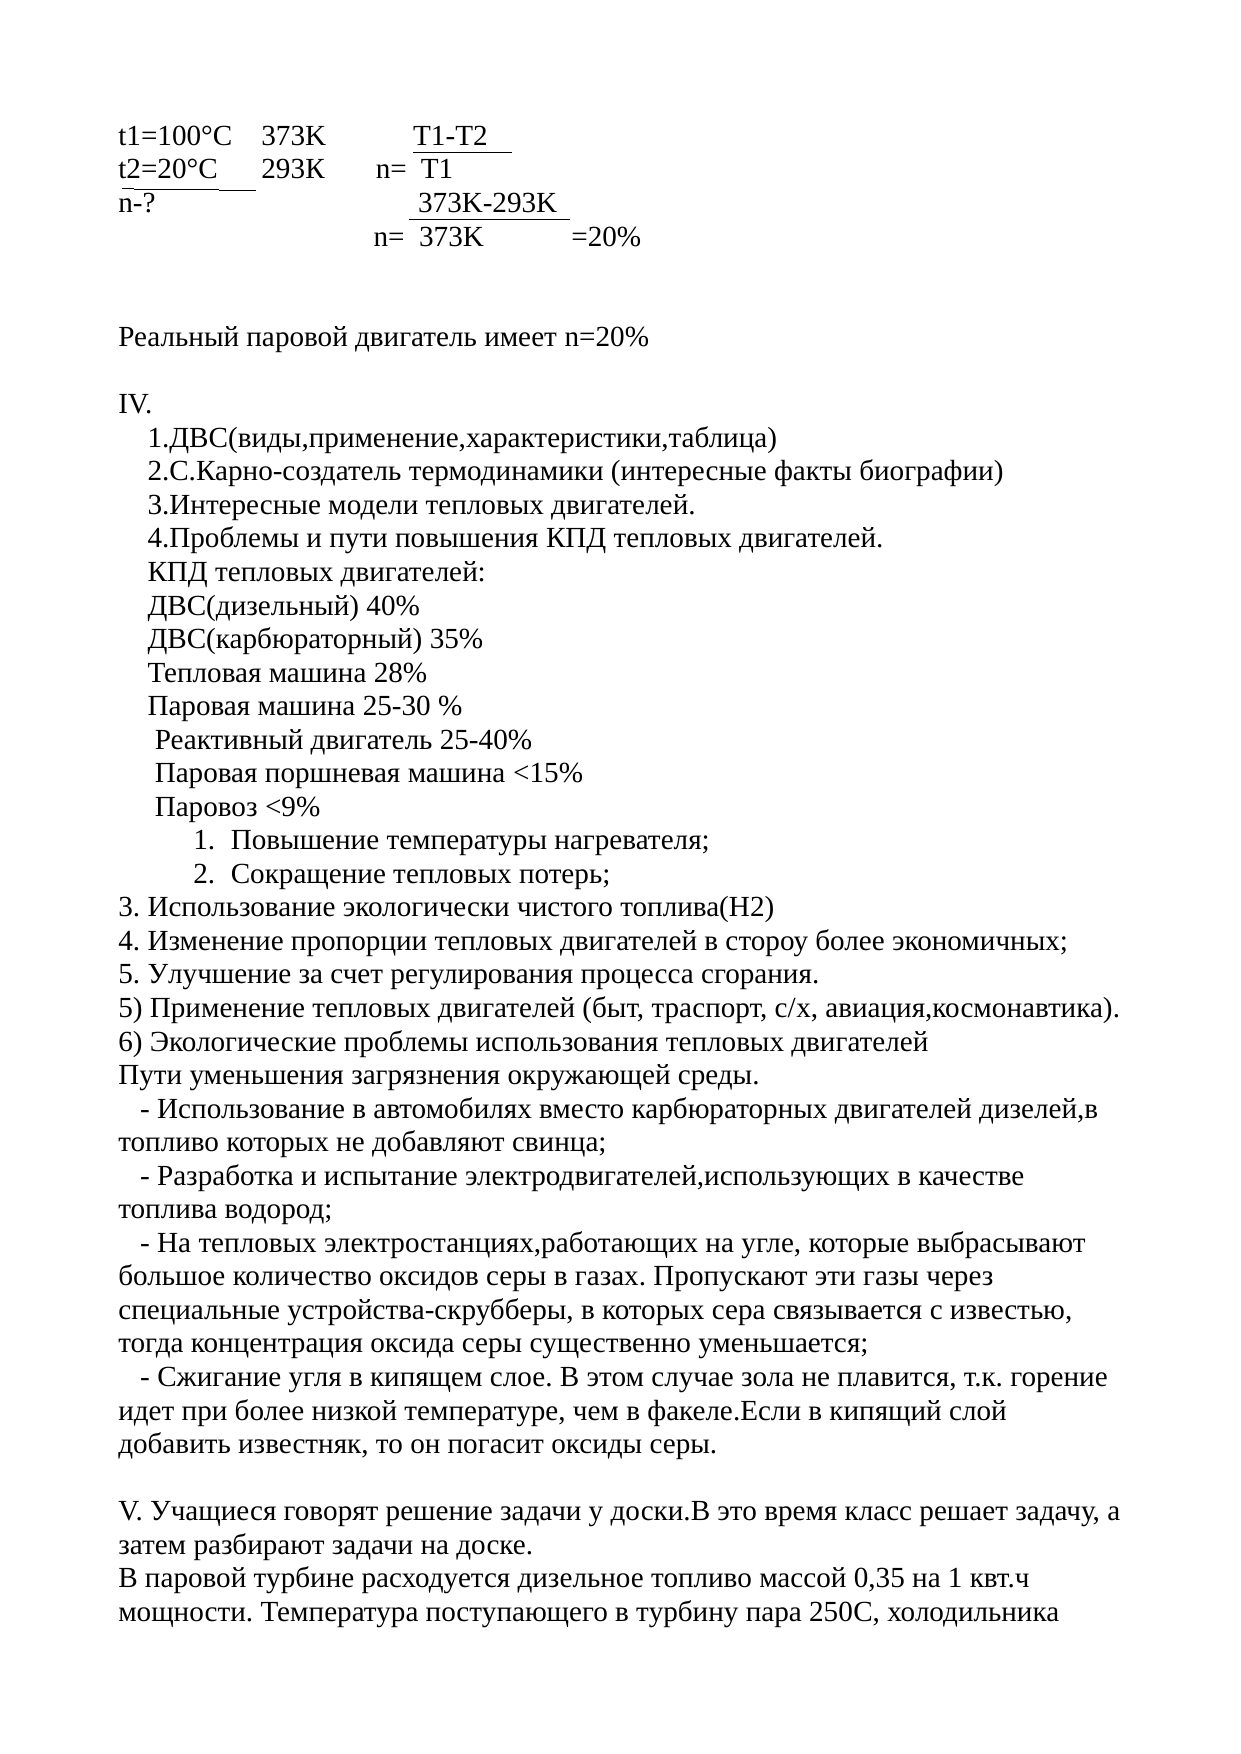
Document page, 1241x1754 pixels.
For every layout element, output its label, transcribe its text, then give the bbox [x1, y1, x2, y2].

list Сокращение тепловых потерь; [193, 856, 1122, 889]
text Реактивный двигатель 25-40% [118, 722, 1122, 755]
text IV. [118, 386, 1122, 420]
text 2.С.Карно-создатель термодинамики (интересные факты биографии) [118, 453, 1122, 487]
text Паровоз <9% [118, 789, 1122, 822]
text 1.ДВС(виды,применение,характеристики,таблица) [118, 420, 1122, 453]
text - Разработка и испытание электродвигателей,использующих в качестве топлива водород; [118, 1158, 1122, 1225]
text - На тепловых электростанциях,работающих на угле, которые выбрасывают большое количество оксидов серы в газах. Пропускают эти газы через специальные устройства-скрубберы, в которых сера связывается с известью, тогда концентрация оксида серы существенно уменьшается; [118, 1225, 1122, 1359]
text 4.Проблемы и пути повышения КПД тепловых двигателей. [118, 521, 1122, 554]
text n-? 373K-293K [118, 185, 1122, 219]
text - Использование в автомобилях вместо карбюраторных двигателей дизелей,в топливо которых не добавляют свинца; [118, 1091, 1122, 1158]
text КПД тепловых двигателей: [118, 554, 1122, 588]
text Реальный паровой двигатель имеет n=20% [118, 319, 1122, 353]
list Повышение температуры нагревателя; [193, 822, 1122, 856]
text n= 373K =20% [118, 219, 1122, 252]
text Паровая поршневая машина <15% [118, 755, 1122, 789]
text 5. Улучшение за счет регулирования процесса сгорания. [118, 957, 1122, 990]
text ДВС(дизельный) 40% [118, 588, 1122, 621]
text В паровой турбине расходуется дизельное топливо массой 0,35 на 1 квт.ч мощности. Температура поступающего в турбину пара 250C, холодильника [118, 1560, 1122, 1627]
text 6) Экологические проблемы использования тепловых двигателей [118, 1024, 1122, 1057]
text 3. Использование экологически чистого топлива(Н2) [118, 889, 1122, 923]
text 4. Изменение пропорции тепловых двигателей в стороу более экономичных; [118, 923, 1122, 957]
text 5) Применение тепловых двигателей (быт, траспорт, с/x, авиация,космонавтика). [118, 990, 1122, 1024]
text t1=100°C 373K T1-T2 [118, 118, 1122, 152]
text Пути уменьшения загрязнения окружающей среды. [118, 1057, 1122, 1091]
text ДВС(карбюраторный) 35% [118, 621, 1122, 655]
text Тепловая машина 28% [118, 655, 1122, 688]
text - Сжигание угля в кипящем слое. В этом случае зола не плавится, т.к. горение идет при более низкой температуре, чем в факеле.Если в кипящий слой добавить известняк, то он погасит оксиды серы. [118, 1359, 1122, 1460]
text 3.Интересные модели тепловых двигателей. [118, 487, 1122, 521]
text t2=20°C 293К n= T1 [118, 152, 1122, 185]
text Паровая машина 25-30 % [118, 688, 1122, 722]
text V. Учащиеся говорят решение задачи у доски.В это время класс решает задачу, а затем разбирают задачи на доске. [118, 1493, 1122, 1560]
